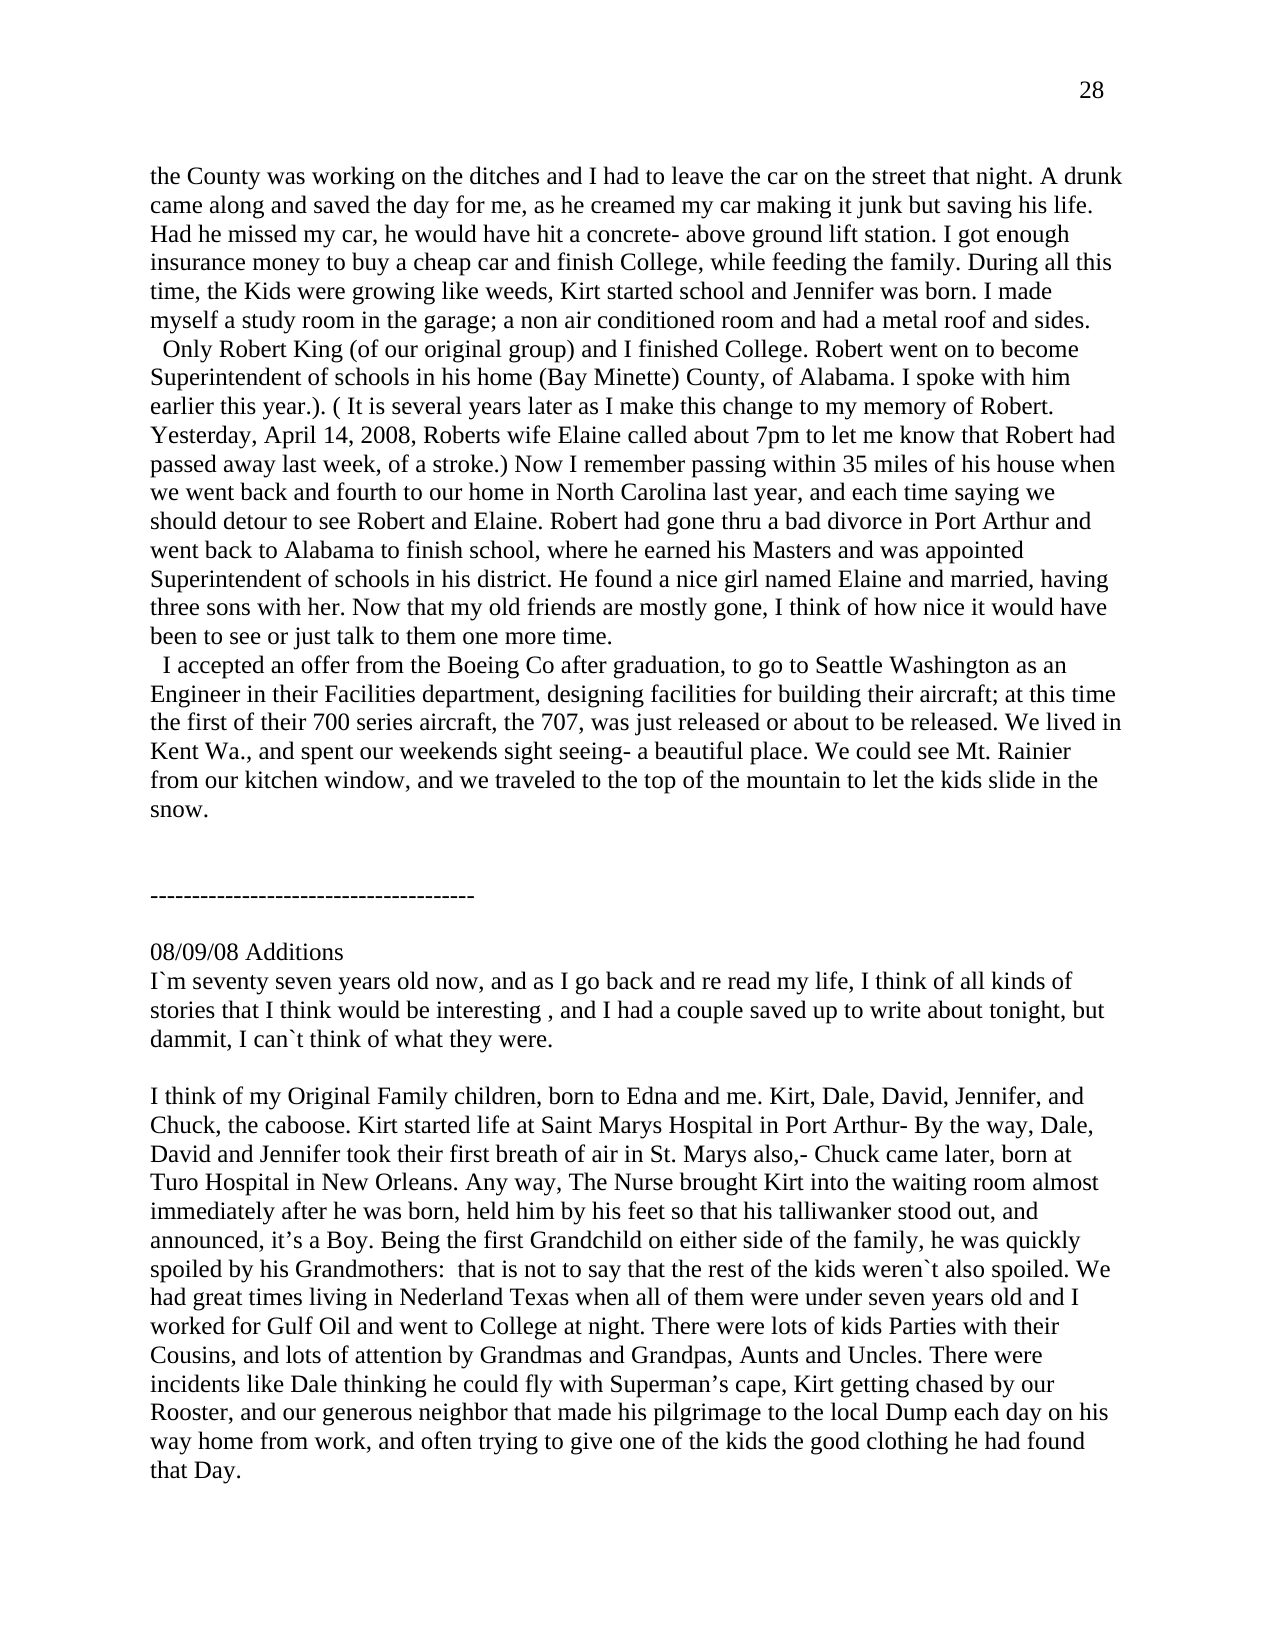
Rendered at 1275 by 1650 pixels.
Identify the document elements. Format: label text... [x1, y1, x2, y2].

text the County was working on the ditches and I had to leave the car on the street that night. A drunk came along and saved the day for me, as he creamed my car making it junk but saving his life. Had he missed my car, he would have hit a concrete- above ground lift station. I got enough insurance money to buy a cheap car and finish College, while feeding the family. During all this time, the Kids were growing like weeds, Kirt started school and Jennifer was born. I made myself a study room in the garage; a non air conditioned room and had a metal roof and sides. [150, 161, 1125, 334]
text Only Robert King (of our original group) and I finished College. Robert went on to become Superintendent of schools in his home (Bay Minette) County, of Alabama. I spoke with him earlier this year.). ( It is several years later as I make this change to my memory of Robert. Yesterday, April 14, 2008, Roberts wife Elaine called about 7pm to let me know that Robert had passed away last week, of a stroke.) Now I remember passing within 35 miles of his house when we went back and fourth to our home in North Carolina last year, and each time saying we should detour to see Robert and Elaine. Robert had gone thru a bad divorce in Port Arthur and went back to Alabama to finish school, where he earned his Masters and was appointed Superintendent of schools in his district. He found a nice girl named Elaine and married, having three sons with her. Now that my old friends are mostly gone, I think of how nice it would have been to see or just talk to them one more time. [150, 334, 1125, 650]
text I`m seventy seven years old now, and as I go back and re read my life, I think of all kinds of stories that I think would be interesting , and I had a couple saved up to write about tonight, but dammit, I can`t think of what they were. [150, 966, 1125, 1052]
text 08/09/08 Additions [150, 937, 1125, 966]
text I think of my Original Family children, born to Edna and me. Kirt, Dale, David, Jennifer, and Chuck, the caboose. Kirt started life at Saint Marys Hospital in Port Arthur- By the way, Dale, David and Jennifer took their first breath of air in St. Marys also,- Chuck came later, born at Turo Hospital in New Orleans. Any way, The Nurse brought Kirt into the waiting room almost immediately after he was born, held him by his feet so that his talliwanker stood out, and announced, it’s a Boy. Being the first Grandchild on either side of the family, he was quickly spoiled by his Grandmothers: that is not to say that the rest of the kids weren`t also spoiled. We had great times living in Nederland Texas when all of them were under seven years old and I worked for Gulf Oil and went to College at night. There were lots of kids Parties with their Cousins, and lots of attention by Grandmas and Grandpas, Aunts and Uncles. There were incidents like Dale thinking he could fly with Superman’s cape, Kirt getting chased by our Rooster, and our generous neighbor that made his pilgrimage to the local Dump each day on his way home from work, and often trying to give one of the kids the good clothing he had found that Day. [150, 1081, 1125, 1484]
text I accepted an offer from the Boeing Co after graduation, to go to Seattle Washington as an Engineer in their Facilities department, designing facilities for building their aircraft; at this time the first of their 700 series aircraft, the 707, was just released or about to be released. We lived in Kent Wa., and spent our weekends sight seeing- a beautiful place. We could see Mt. Rainier from our kitchen window, and we traveled to the top of the mountain to let the kids slide in the snow. [150, 650, 1125, 822]
text --------------------------------------- [150, 880, 1125, 909]
